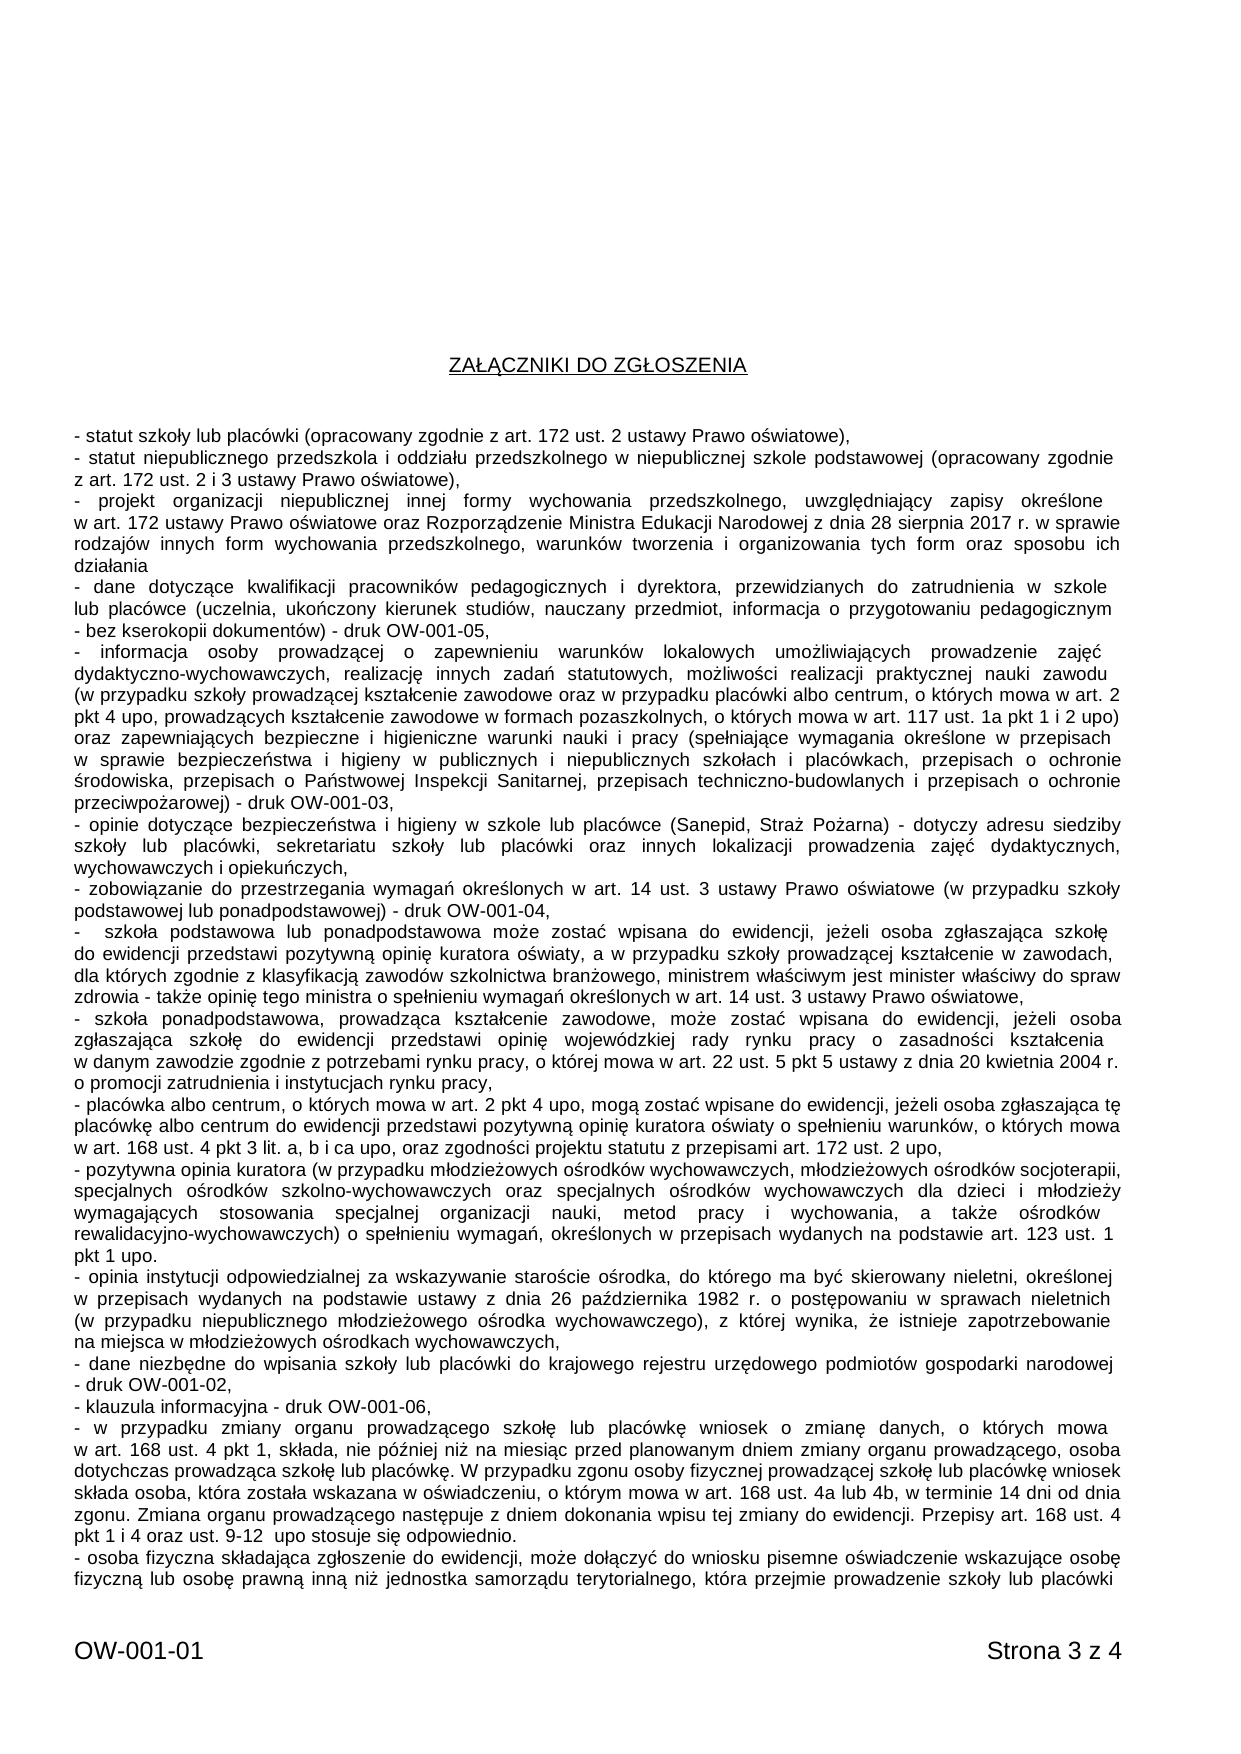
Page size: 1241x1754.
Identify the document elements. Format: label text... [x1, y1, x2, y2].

text - statut szkoły lub placówki (opracowany zgodnie z art. 172 ust. 2 ustawy Prawo oświatowe), [74, 425, 1122, 447]
text - dane dotyczące kwalifikacji pracowników pedagogicznych i dyrektora, przewidzianych do zatrudnienia w szkole lub placówce (uczelnia, ukończony kierunek studiów, nauczany przedmiot, informacja o przygotowaniu pedagogicznym - bez kserokopii dokumentów) - druk OW-001-05, [74, 576, 1122, 641]
text - szkoła podstawowa lub ponadpodstawowa może zostać wpisana do ewidencji, jeżeli osoba zgłaszająca szkołę do ewidencji przedstawi pozytywną opinię kuratora oświaty, a w przypadku szkoły prowadzącej kształcenie w zawodach, dla których zgodnie z klasyfikacją zawodów szkolnictwa branżowego, ministrem właściwym jest minister właściwy do spraw zdrowia - także opinię tego ministra o spełnieniu wymagań określonych w art. 14 ust. 3 ustawy Prawo oświatowe, [74, 921, 1122, 1008]
text - klauzula informacyjna - druk OW-001-06, - w przypadku zmiany organu prowadzącego szkołę lub placówkę wniosek o zmianę danych, o których mowa w art. 168 ust. 4 pkt 1, składa, nie później niż na miesiąc przed planowanym dniem zmiany organu prowadzącego, osoba dotychczas prowadząca szkołę lub placówkę. W przypadku zgonu osoby fizycznej prowadzącej szkołę lub placówkę wniosek składa osoba, która została wskazana w oświadczeniu, o którym mowa w art. 168 ust. 4a lub 4b, w terminie 14 dni od dnia zgonu. Zmiana organu prowadzącego następuje z dniem dokonania wpisu tej zmiany do ewidencji. Przepisy art. 168 ust. 4 pkt 1 i 4 oraz ust. 9-12 upo stosuje się odpowiednio. [74, 1396, 1122, 1547]
text - projekt organizacji niepublicznej innej formy wychowania przedszkolnego, uwzględniający zapisy określone w art. 172 ustawy Prawo oświatowe oraz Rozporządzenie Ministra Edukacji Narodowej z dnia 28 sierpnia 2017 r. w sprawie rodzajów innych form wychowania przedszkolnego, warunków tworzenia i organizowania tych form oraz sposobu ich działania [74, 490, 1122, 576]
text - osoba fizyczna składająca zgłoszenie do ewidencji, może dołączyć do wniosku pisemne oświadczenie wskazujące osobę fizyczną lub osobę prawną inną niż jednostka samorządu terytorialnego, która przejmie prowadzenie szkoły lub placówki [74, 1547, 1122, 1590]
text - szkoła ponadpodstawowa, prowadząca kształcenie zawodowe, może zostać wpisana do ewidencji, jeżeli osoba zgłaszająca szkołę do ewidencji przedstawi opinię wojewódzkiej rady rynku pracy o zasadności kształcenia w danym zawodzie zgodnie z potrzebami rynku pracy, o której mowa w art. 22 ust. 5 pkt 5 ustawy z dnia 20 kwietnia 2004 r. o promocji zatrudnienia i instytucjach rynku pracy, [74, 1008, 1122, 1094]
text - informacja osoby prowadzącej o zapewnieniu warunków lokalowych umożliwiających prowadzenie zajęć dydaktyczno-wychowawczych, realizację innych zadań statutowych, możliwości realizacji praktycznej nauki zawodu (w przypadku szkoły prowadzącej kształcenie zawodowe oraz w przypadku placówki albo centrum, o których mowa w art. 2 pkt 4 upo, prowadzących kształcenie zawodowe w formach pozaszkolnych, o których mowa w art. 117 ust. 1a pkt 1 i 2 upo) oraz zapewniających bezpieczne i higieniczne warunki nauki i pracy (spełniające wymagania określone w przepisach w sprawie bezpieczeństwa i higieny w publicznych i niepublicznych szkołach i placówkach, przepisach o ochronie środowiska, przepisach o Państwowej Inspekcji Sanitarnej, przepisach techniczno-budowlanych i przepisach o ochronie przeciwpożarowej) - druk OW-001-03, [74, 641, 1122, 813]
text - statut niepublicznego przedszkola i oddziału przedszkolnego w niepublicznej szkole podstawowej (opracowany zgodnie z art. 172 ust. 2 i 3 ustawy Prawo oświatowe), [74, 447, 1122, 490]
text ZAŁĄCZNIKI DO ZGŁOSZENIA [74, 353, 1122, 377]
text - dane niezbędne do wpisania szkoły lub placówki do krajowego rejestru urzędowego podmiotów gospodarki narodowej - druk OW-001-02, [74, 1353, 1122, 1396]
text - opinie dotyczące bezpieczeństwa i higieny w szkole lub placówce (Sanepid, Straż Pożarna) - dotyczy adresu siedziby szkoły lub placówki, sekretariatu szkoły lub placówki oraz innych lokalizacji prowadzenia zajęć dydaktycznych, wychowawczych i opiekuńczych, [74, 813, 1122, 878]
text - placówka albo centrum, o których mowa w art. 2 pkt 4 upo, mogą zostać wpisane do ewidencji, jeżeli osoba zgłaszająca tę placówkę albo centrum do ewidencji przedstawi pozytywną opinię kuratora oświaty o spełnieniu warunków, o których mowa w art. 168 ust. 4 pkt 3 lit. a, b i ca upo, oraz zgodności projektu statutu z przepisami art. 172 ust. 2 upo, - pozytywna opinia kuratora (w przypadku młodzieżowych ośrodków wychowawczych, młodzieżowych ośrodków socjoterapii, specjalnych ośrodków szkolno-wychowawczych oraz specjalnych ośrodków wychowawczych dla dzieci i młodzieży wymagających stosowania specjalnej organizacji nauki, metod pracy i wychowania, a także ośrodków rewalidacyjno-wychowawczych) o spełnieniu wymagań, określonych w przepisach wydanych na podstawie art. 123 ust. 1 pkt 1 upo. [74, 1094, 1122, 1266]
text - zobowiązanie do przestrzegania wymagań określonych w art. 14 ust. 3 ustawy Prawo oświatowe (w przypadku szkoły podstawowej lub ponadpodstawowej) - druk OW-001-04, [74, 878, 1122, 921]
text - opinia instytucji odpowiedzialnej za wskazywanie staroście ośrodka, do którego ma być skierowany nieletni, określonej w przepisach wydanych na podstawie ustawy z dnia 26 października 1982 r. o postępowaniu w sprawach nieletnich (w przypadku niepublicznego młodzieżowego ośrodka wychowawczego), z której wynika, że istnieje zapotrzebowanie na miejsca w młodzieżowych ośrodkach wychowawczych, [74, 1266, 1122, 1353]
